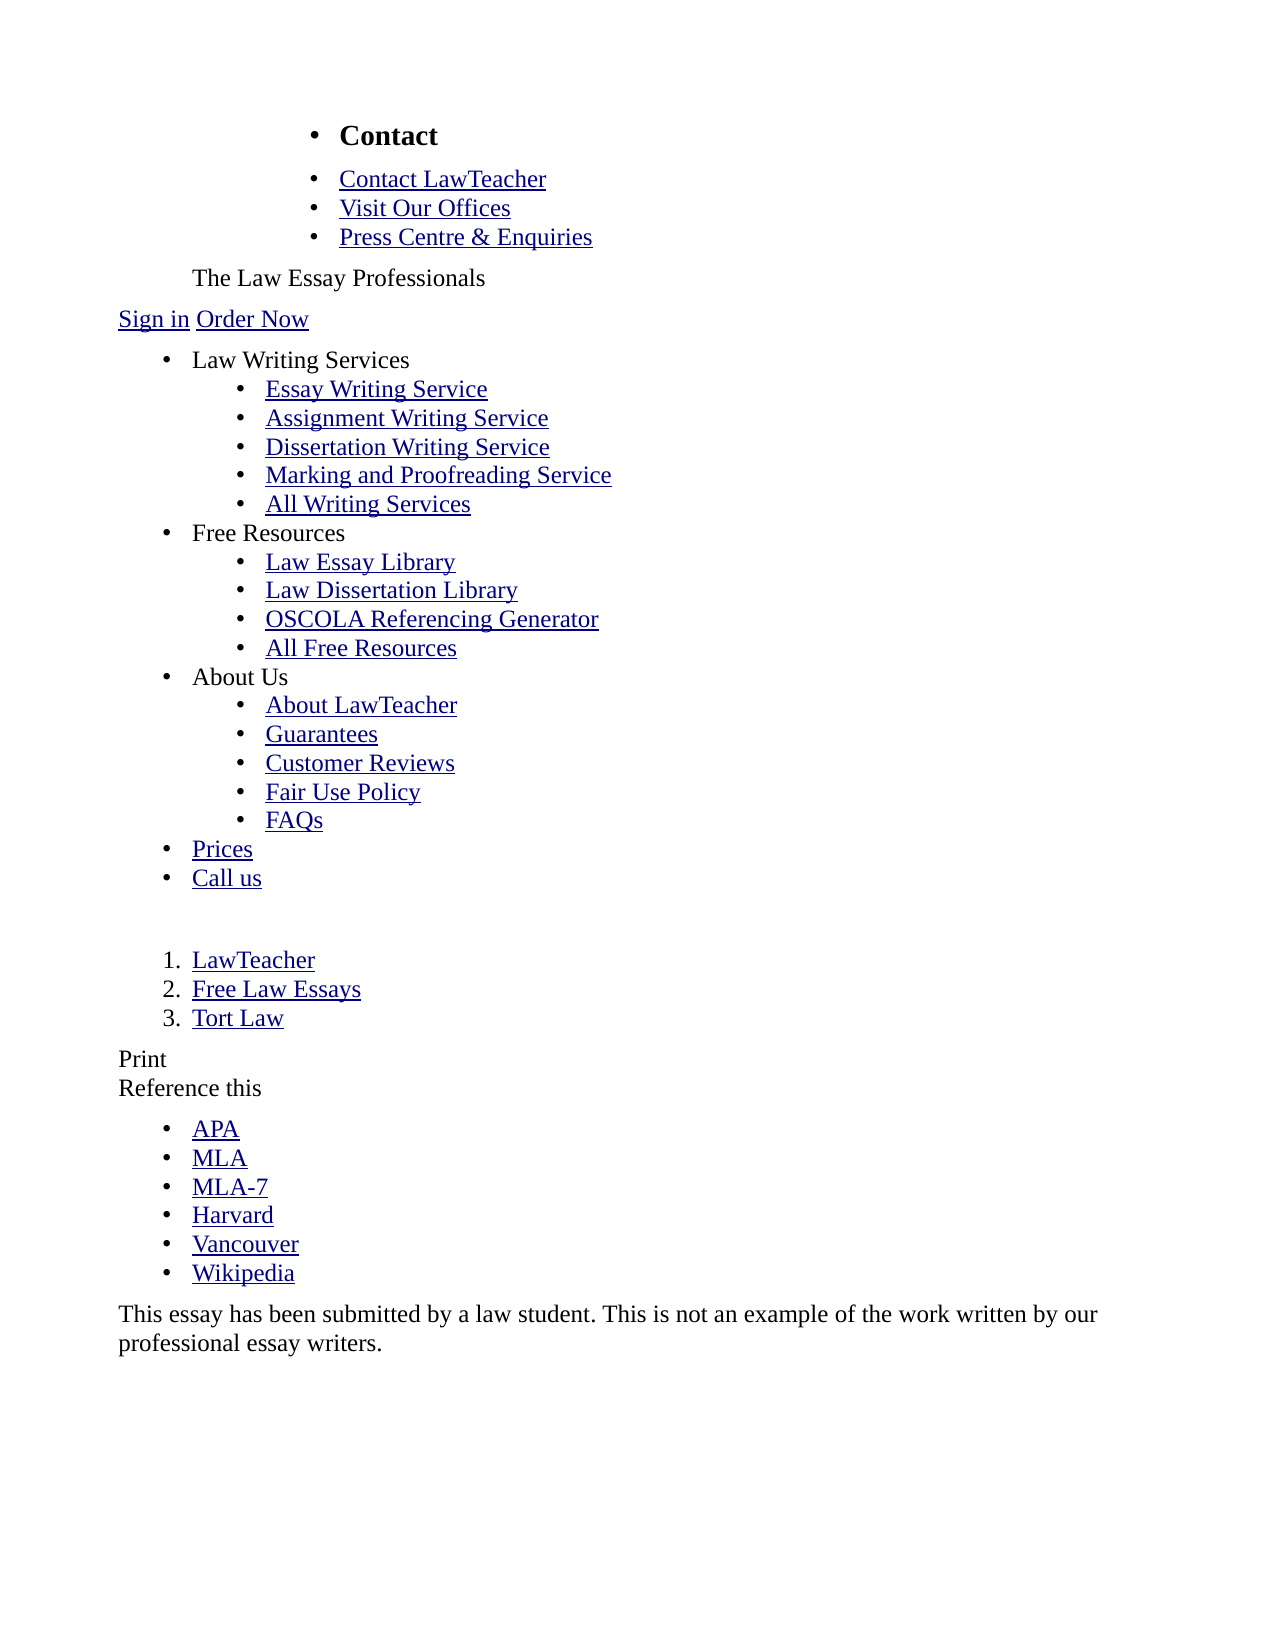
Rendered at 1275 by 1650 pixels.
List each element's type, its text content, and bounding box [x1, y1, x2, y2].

text Sign in Order Now [118, 304, 1157, 333]
list Vancouver [162, 1229, 1157, 1258]
list Law Dissertation Library [236, 576, 1157, 604]
list FAQs [236, 806, 1157, 834]
list Fair Use Policy [236, 777, 1157, 806]
list Press Centre & Enquiries [309, 222, 1157, 251]
text Reference this [118, 1073, 1157, 1102]
list Tort Law [162, 1003, 1157, 1032]
list Essay Writing Service [236, 374, 1157, 403]
list The Law Essay Professionals [162, 263, 1157, 292]
list Assignment Writing Service [236, 403, 1157, 432]
list Customer Reviews [236, 748, 1157, 777]
text Print [118, 1044, 1157, 1073]
list Guarantees [236, 719, 1157, 748]
list Prices [162, 834, 1157, 863]
list MLA-7 [162, 1172, 1157, 1201]
list Free Resources [162, 518, 1157, 547]
list MLA [162, 1143, 1157, 1172]
list Harvard [162, 1201, 1157, 1229]
list Law Essay Library [236, 547, 1157, 576]
list OSCOLA Referencing Generator [236, 604, 1157, 633]
list APA [162, 1114, 1157, 1143]
list Contact LawTeacher [309, 164, 1157, 193]
list Call us [162, 863, 1157, 892]
list About Us [162, 662, 1157, 691]
list LawTeacher [162, 946, 1157, 974]
list Law Writing Services [162, 346, 1157, 374]
text This essay has been submitted by a law student. This is not an example of the work written by our professional essay writers. [118, 1299, 1157, 1357]
list Marking and Proofreading Service [236, 461, 1157, 489]
subtitle Contact [309, 118, 1157, 152]
list About LawTeacher [236, 691, 1157, 719]
list All Writing Services [236, 489, 1157, 518]
list Wikipedia [162, 1258, 1157, 1287]
list Visit Our Offices [309, 193, 1157, 222]
list Dissertation Writing Service [236, 432, 1157, 461]
list All Free Resources [236, 633, 1157, 662]
list Free Law Essays [162, 974, 1157, 1003]
